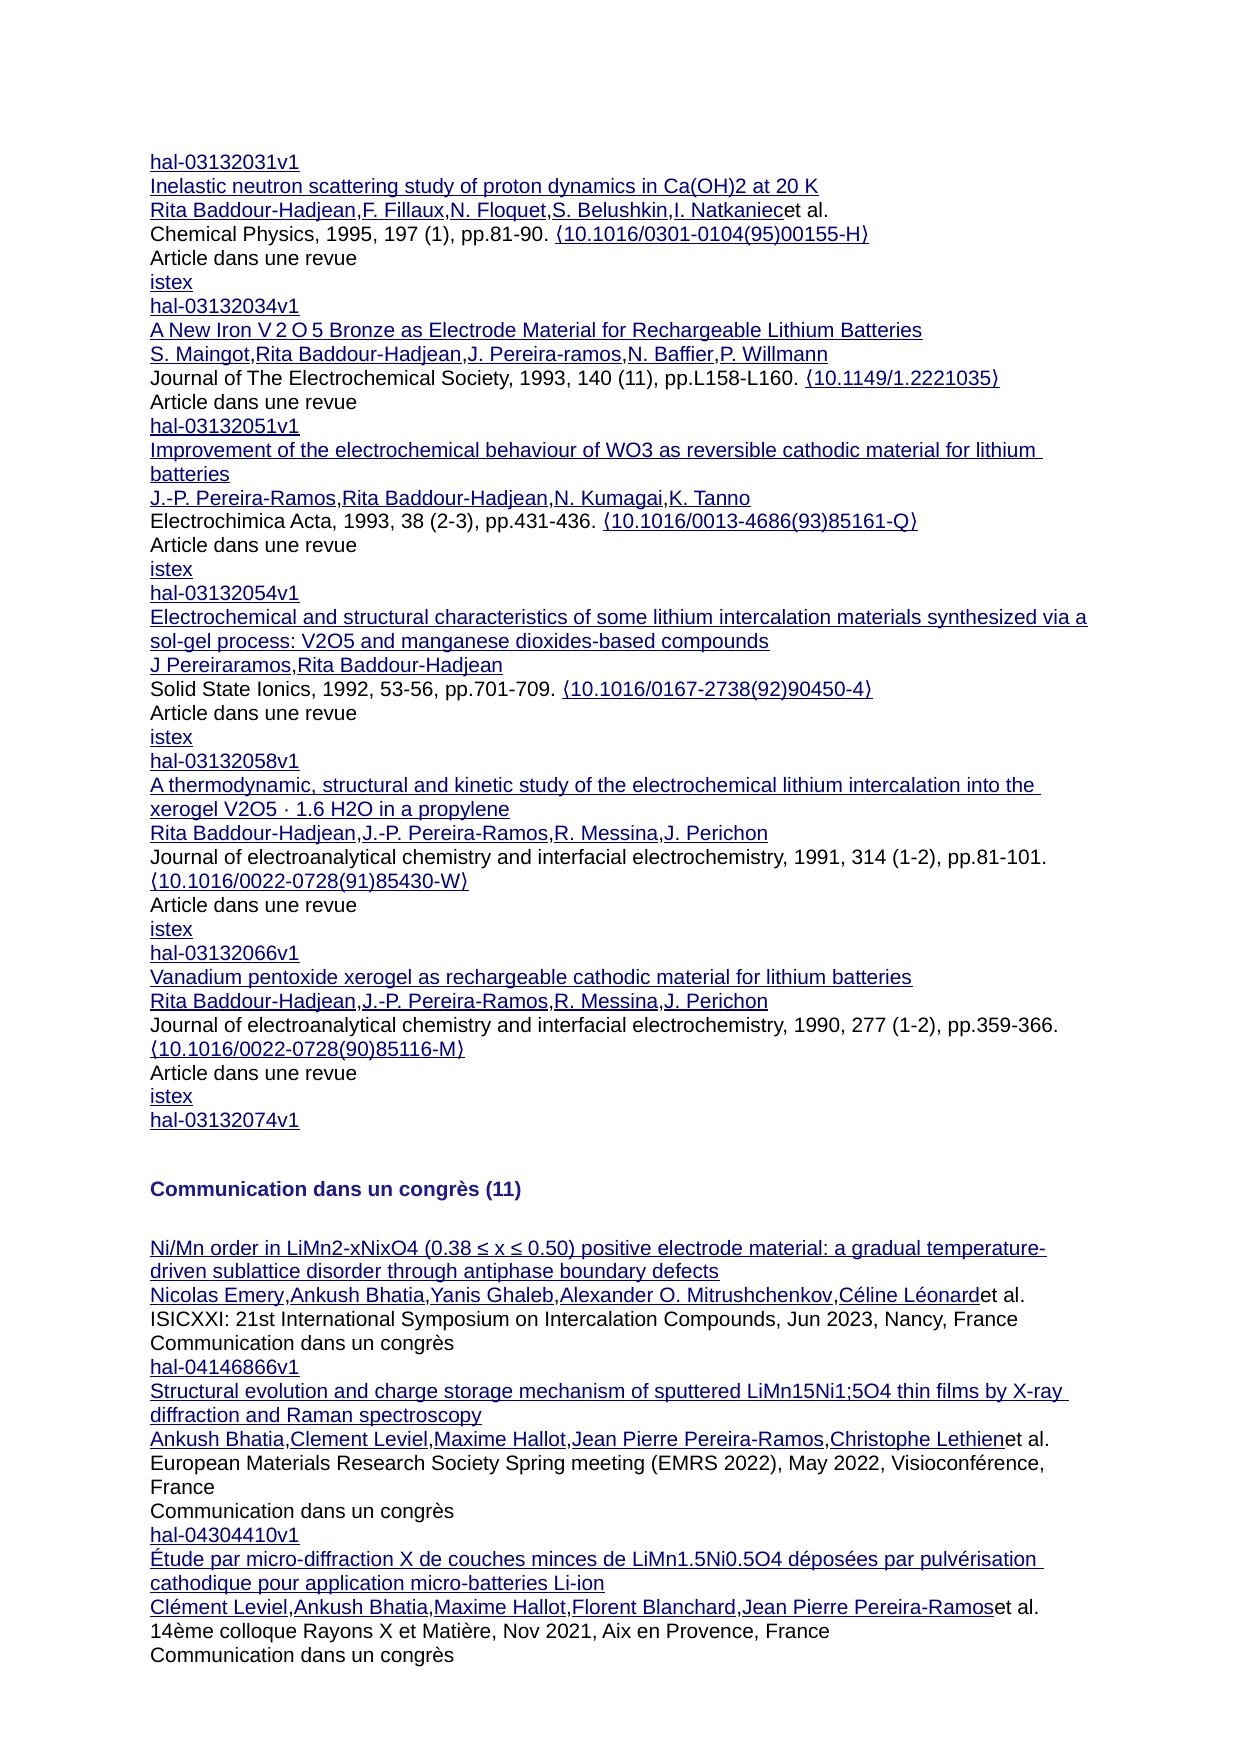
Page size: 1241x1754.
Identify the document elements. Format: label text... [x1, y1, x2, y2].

table_cell A New Iron V 2 O 5 Bronze as Electrode Material for Rechargeable Lithium Batteries S. Maingot,Rita Baddour-Hadjean,J. Pereira‐ramos,N. Baffier,P. Willmann Journal of The Electrochemical Society, 1993, 140 (11), pp.L158-L160. ⟨10.1149/1.2221035⟩ Article dans une revue hal-03132051v1 [150, 318, 1090, 437]
table_cell A thermodynamic, structural and kinetic study of the electrochemical lithium intercalation into the xerogel V2O5 · 1.6 H2O in a propylene Rita Baddour-Hadjean,J.-P. Pereira-Ramos,R. Messina,J. Perichon Journal of electroanalytical chemistry and interfacial electrochemistry, 1991, 314 (1-2), pp.81-101. ⟨10.1016/0022-0728(91)85430-W⟩ Article dans une revue istex hal-03132066v1 [150, 773, 1090, 964]
table_cell Electrochemical and structural characteristics of some lithium intercalation materials synthesized via a sol-gel process: V2O5 and manganese dioxides-based compounds J Pereiraramos,Rita Baddour-Hadjean Solid State Ionics, 1992, 53-56, pp.701-709. ⟨10.1016/0167-2738(92)90450-4⟩ Article dans une revue istex hal-03132058v1 [150, 605, 1090, 773]
table_cell Étude par micro-diffraction X de couches minces de LiMn1.5Ni0.5O4 déposées par pulvérisation cathodique pour application micro-batteries Li-ion Clément Leviel,Ankush Bhatia,Maxime Hallot,Florent Blanchard,Jean Pierre Pereira-Ramoset al. 14ème colloque Rayons X et Matière, Nov 2021, Aix en Provence, France Communication dans un congrès [150, 1547, 1090, 1667]
table_header Ni/Mn order in LiMn2-xNixO4 (0.38 ≤ x ≤ 0.50) positive electrode material: a gradual temperature-driven sublattice disorder through antiphase boundary defects Nicolas Emery,Ankush Bhatia,Yanis Ghaleb,Alexander O. Mitrushchenkov,Céline Léonardet al. ISICXXI: 21st International Symposium on Intercalation Compounds, Jun 2023, Nancy, France Communication dans un congrès hal-04146866v1 [150, 1235, 1090, 1379]
table_cell Improvement of the electrochemical behaviour of WO3 as reversible cathodic material for lithium batteries J.-P. Pereira-Ramos,Rita Baddour-Hadjean,N. Kumagai,K. Tanno Electrochimica Acta, 1993, 38 (2-3), pp.431-436. ⟨10.1016/0013-4686(93)85161-Q⟩ Article dans une revue istex hal-03132054v1 [150, 438, 1090, 605]
subtitle Communication dans un congrès (11) [150, 1177, 1090, 1201]
table_cell Structural evolution and charge storage mechanism of sputtered LiMn15Ni1;5O4 thin films by X-ray diffraction and Raman spectroscopy Ankush Bhatia,Clement Leviel,Maxime Hallot,Jean Pierre Pereira-Ramos,Christophe Lethienet al. European Materials Research Society Spring meeting (EMRS 2022), May 2022, Visioconférence, France Communication dans un congrès hal-04304410v1 [150, 1379, 1090, 1547]
table_cell Inelastic neutron scattering study of proton dynamics in Ca(OH)2 at 20 K Rita Baddour-Hadjean,F. Fillaux,N. Floquet,S. Belushkin,I. Natkaniecet al. Chemical Physics, 1995, 197 (1), pp.81-90. ⟨10.1016/0301-0104(95)00155-H⟩ Article dans une revue istex hal-03132034v1 [150, 174, 1090, 318]
table_cell Vanadium pentoxide xerogel as rechargeable cathodic material for lithium batteries Rita Baddour-Hadjean,J.-P. Pereira-Ramos,R. Messina,J. Perichon Journal of electroanalytical chemistry and interfacial electrochemistry, 1990, 277 (1-2), pp.359-366. ⟨10.1016/0022-0728(90)85116-M⟩ Article dans une revue istex hal-03132074v1 [150, 965, 1090, 1132]
table_cell hal-03132031v1 [150, 150, 1090, 174]
